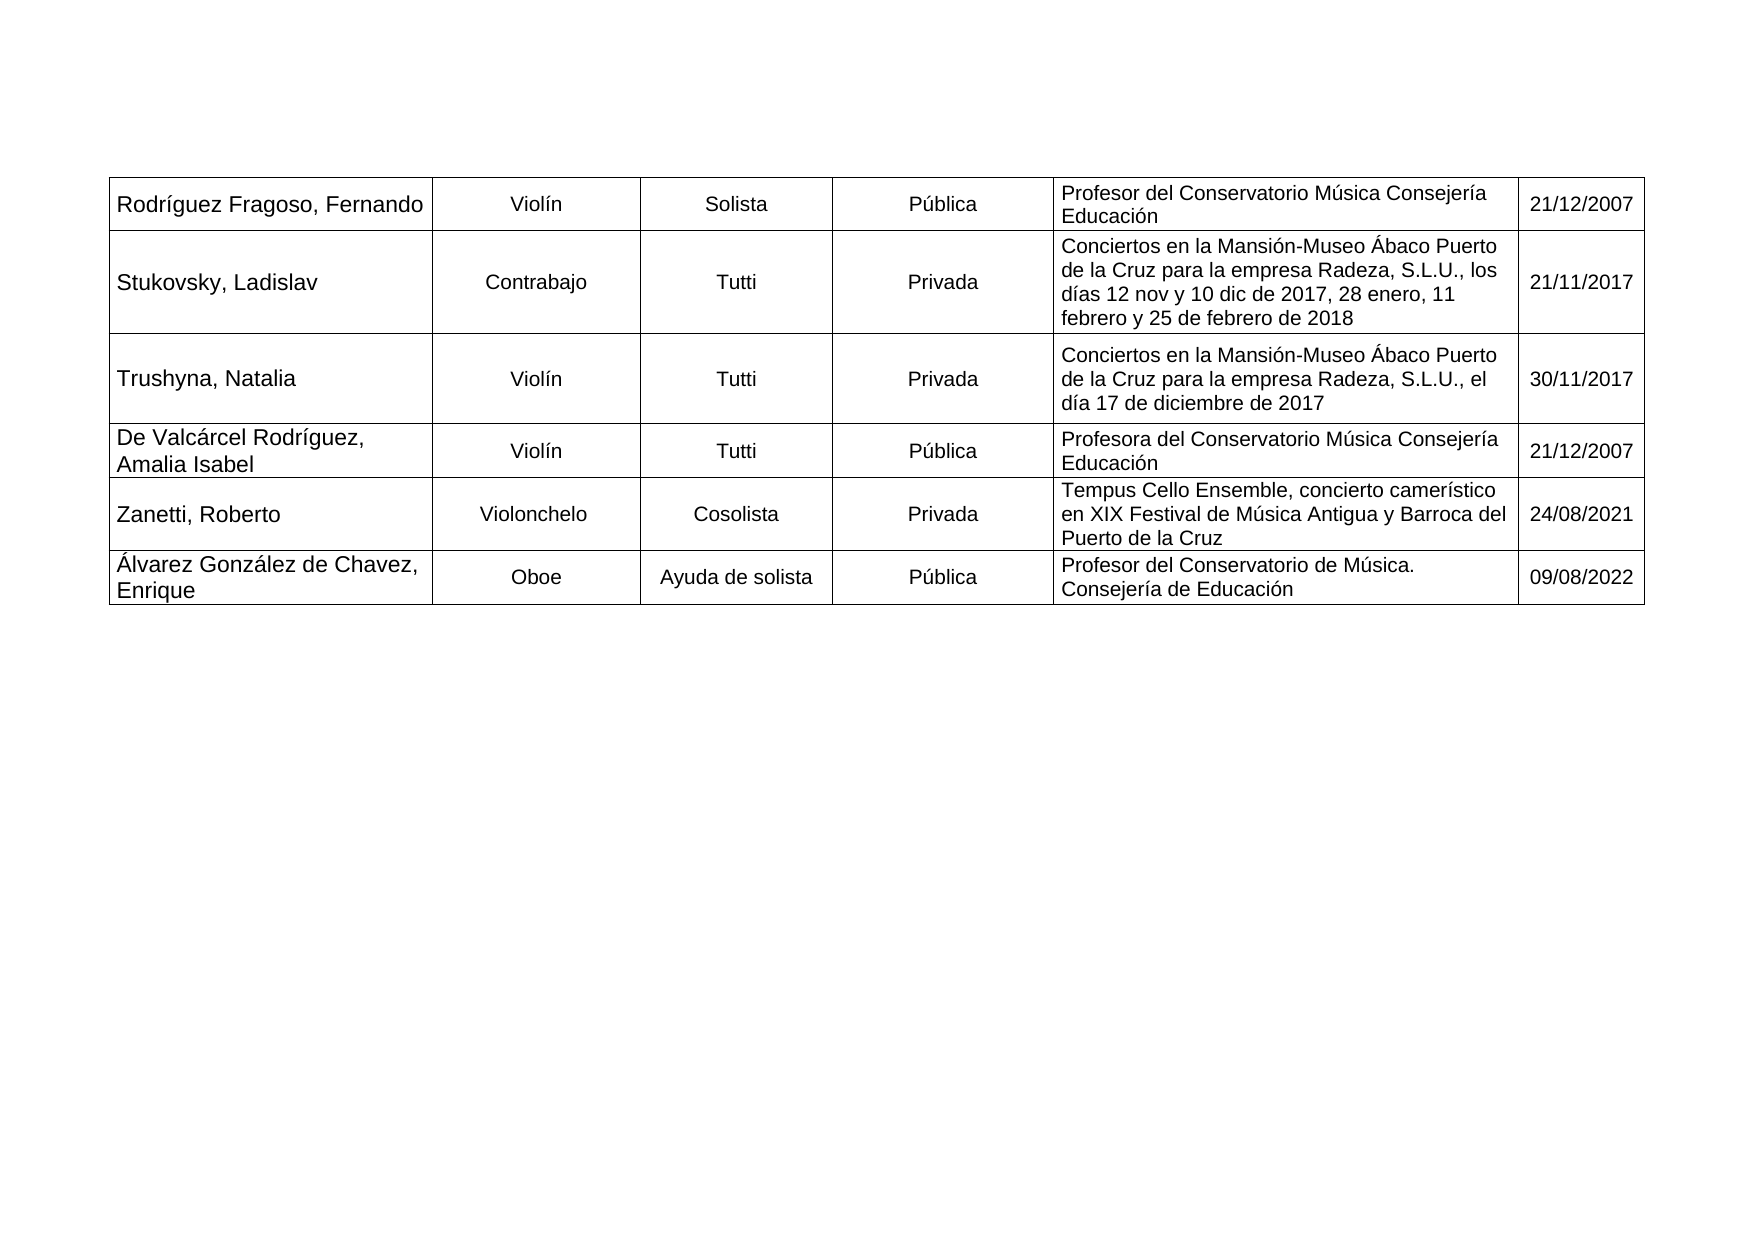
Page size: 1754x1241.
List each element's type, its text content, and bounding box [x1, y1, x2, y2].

table_cell Solista [641, 178, 832, 230]
table_cell Conciertos en la Mansión-Museo Ábaco Puerto de la Cruz para la empresa Radeza, S.L.U., los días 12 nov y 10 dic de 2017, 28 enero, 11 febrero y 25 de febrero de 2018 [1054, 231, 1518, 333]
table_cell Profesor del Conservatorio de Música. Consejería de Educación [1054, 551, 1518, 603]
table_cell Violín [433, 178, 640, 230]
table_cell Cosolista [641, 478, 832, 550]
table_cell Privada [833, 478, 1053, 550]
table_cell Tutti [641, 334, 832, 423]
table_cell Privada [833, 334, 1053, 423]
table_cell Conciertos en la Mansión-Museo Ábaco Puerto de la Cruz para la empresa Radeza, S.L.U., el día 17 de diciembre de 2017 [1054, 334, 1518, 423]
table_cell Violín [433, 424, 640, 477]
table_cell Pública [833, 551, 1053, 603]
table_cell 09/08/2022 [1519, 551, 1644, 603]
table_cell Oboe [433, 551, 640, 603]
table_cell Privada [833, 231, 1053, 333]
table_cell Pública [833, 178, 1053, 230]
table_cell De Valcárcel Rodríguez, Amalia Isabel [110, 424, 432, 477]
table_cell Violín [433, 334, 640, 423]
table_cell Tempus Cello Ensemble, concierto camerístico en XIX Festival de Música Antigua y Barroca del Puerto de la Cruz [1054, 478, 1518, 550]
table_cell Tutti [641, 424, 832, 477]
table_cell Stukovsky, Ladislav [110, 231, 432, 333]
table_cell Profesor del Conservatorio Música Consejería Educación [1054, 178, 1518, 230]
table_cell 21/11/2017 [1519, 231, 1644, 333]
table_cell Pública [833, 424, 1053, 477]
table_cell Ayuda de solista [641, 551, 832, 603]
table_cell Zanetti, Roberto [110, 478, 432, 550]
table_cell Álvarez González de Chavez, Enrique [110, 551, 432, 603]
table_cell 24/08/2021 [1519, 478, 1644, 550]
table_cell Trushyna, Natalia [110, 334, 432, 423]
table_cell 21/12/2007 [1519, 178, 1644, 230]
table_cell Violonchelo [433, 478, 640, 550]
table_cell Rodríguez Fragoso, Fernando [110, 178, 432, 230]
table_cell Tutti [641, 231, 832, 333]
table_cell 21/12/2007 [1519, 424, 1644, 477]
table_cell Contrabajo [433, 231, 640, 333]
table_cell 30/11/2017 [1519, 334, 1644, 423]
table_cell Profesora del Conservatorio Música Consejería Educación [1054, 424, 1518, 477]
